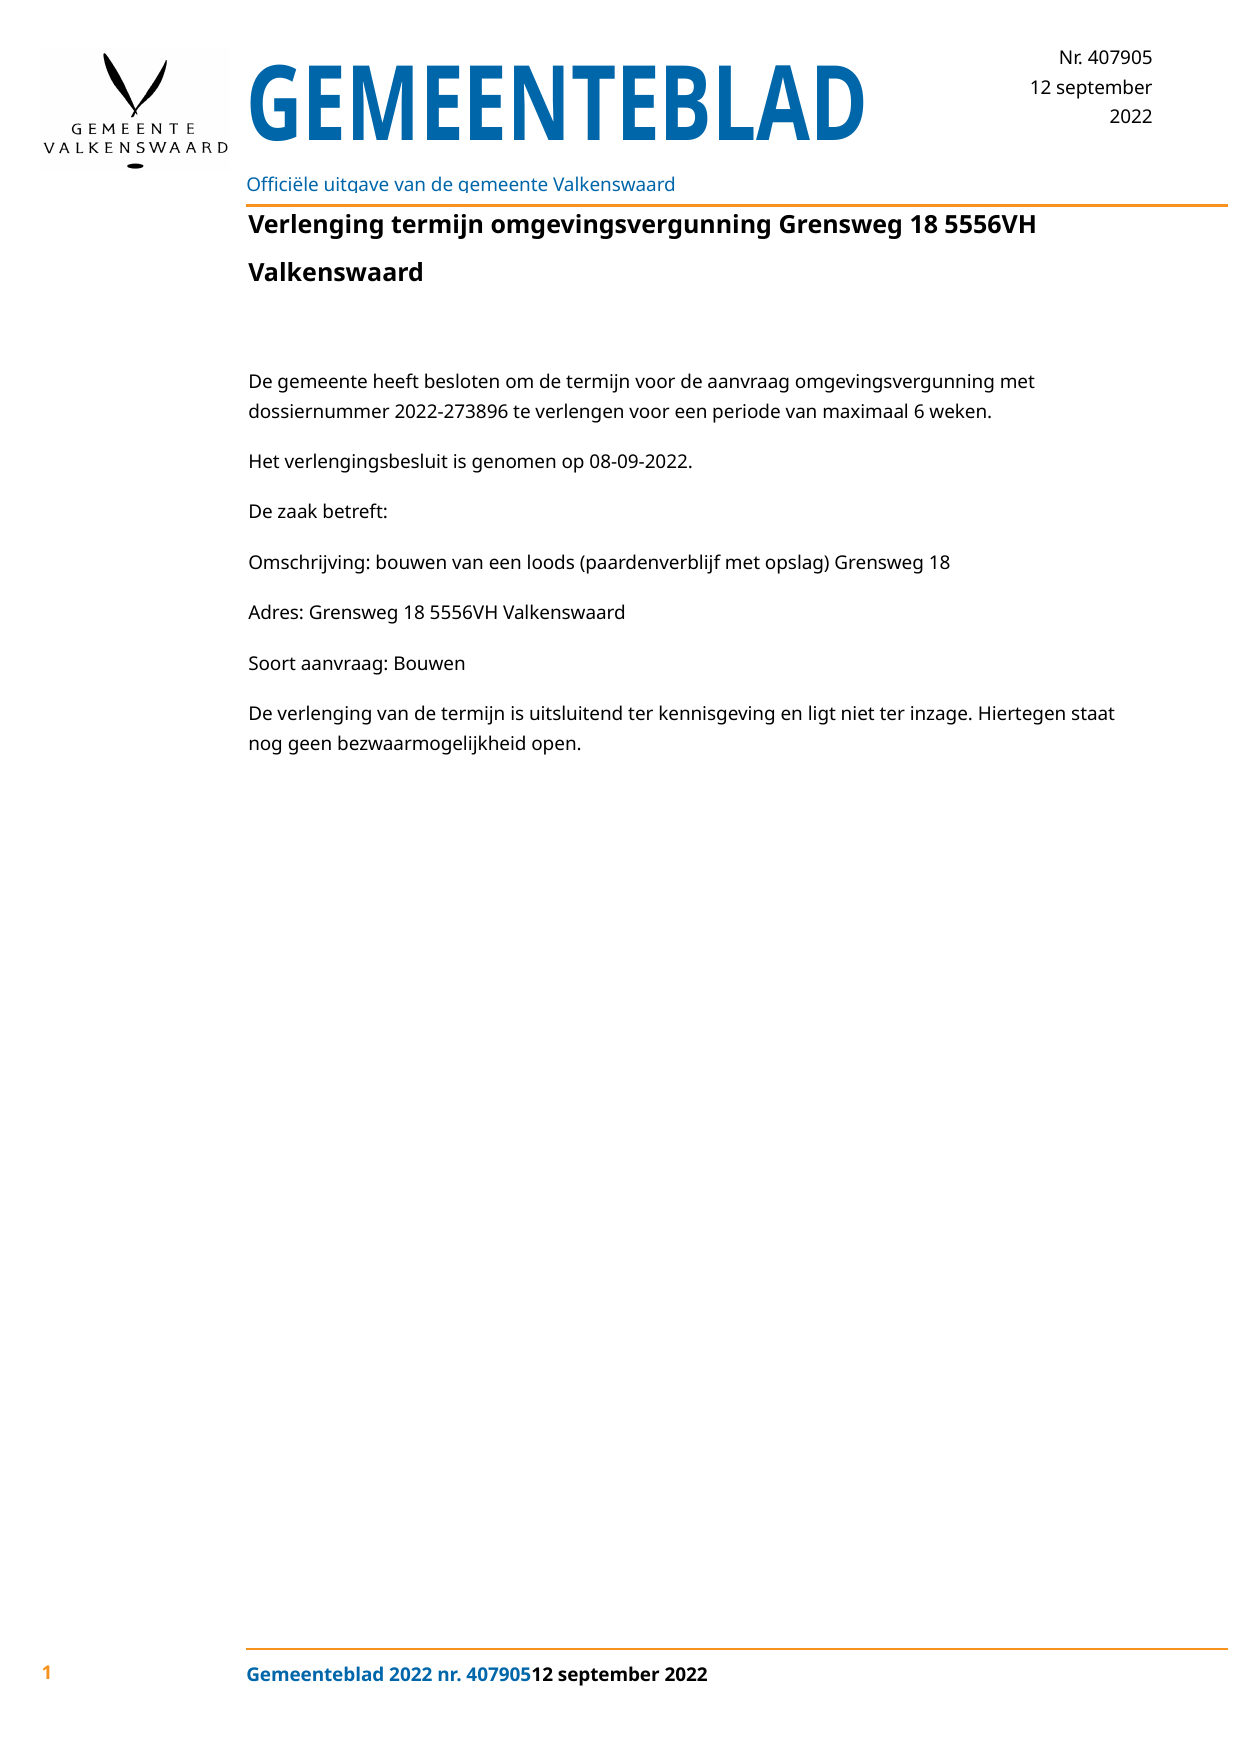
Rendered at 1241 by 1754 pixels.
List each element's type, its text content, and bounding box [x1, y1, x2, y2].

text De gemeente heeft besloten om de termijn voor de aanvraag omgevingsvergunning met dossiernummer 2022-273896 te verlengen voor een periode van maximaal 6 weken. [248, 368, 1152, 424]
text De zaak betreft: [248, 499, 1152, 524]
text Verlenging termijn omgevingsvergunning Grensweg 18 5556VH Valkenswaard [248, 207, 1152, 288]
text De verlenging van de termijn is uitsluitend ter kennisgeving en ligt niet ter inzage. Hiertegen staat nog geen bezwaarmogelijkheid open. [248, 700, 1152, 756]
text Soort aanvraag: Bouwen [248, 650, 1152, 676]
text Adres: Grensweg 18 5556VH Valkenswaard [248, 599, 1152, 625]
picture [41, 47, 231, 172]
text Het verlengingsbesluit is genomen op 08-09-2022. [248, 448, 1152, 474]
text Omschrijving: bouwen van een loods (paardenverblijf met opslag) Grensweg 18 [248, 549, 1152, 575]
